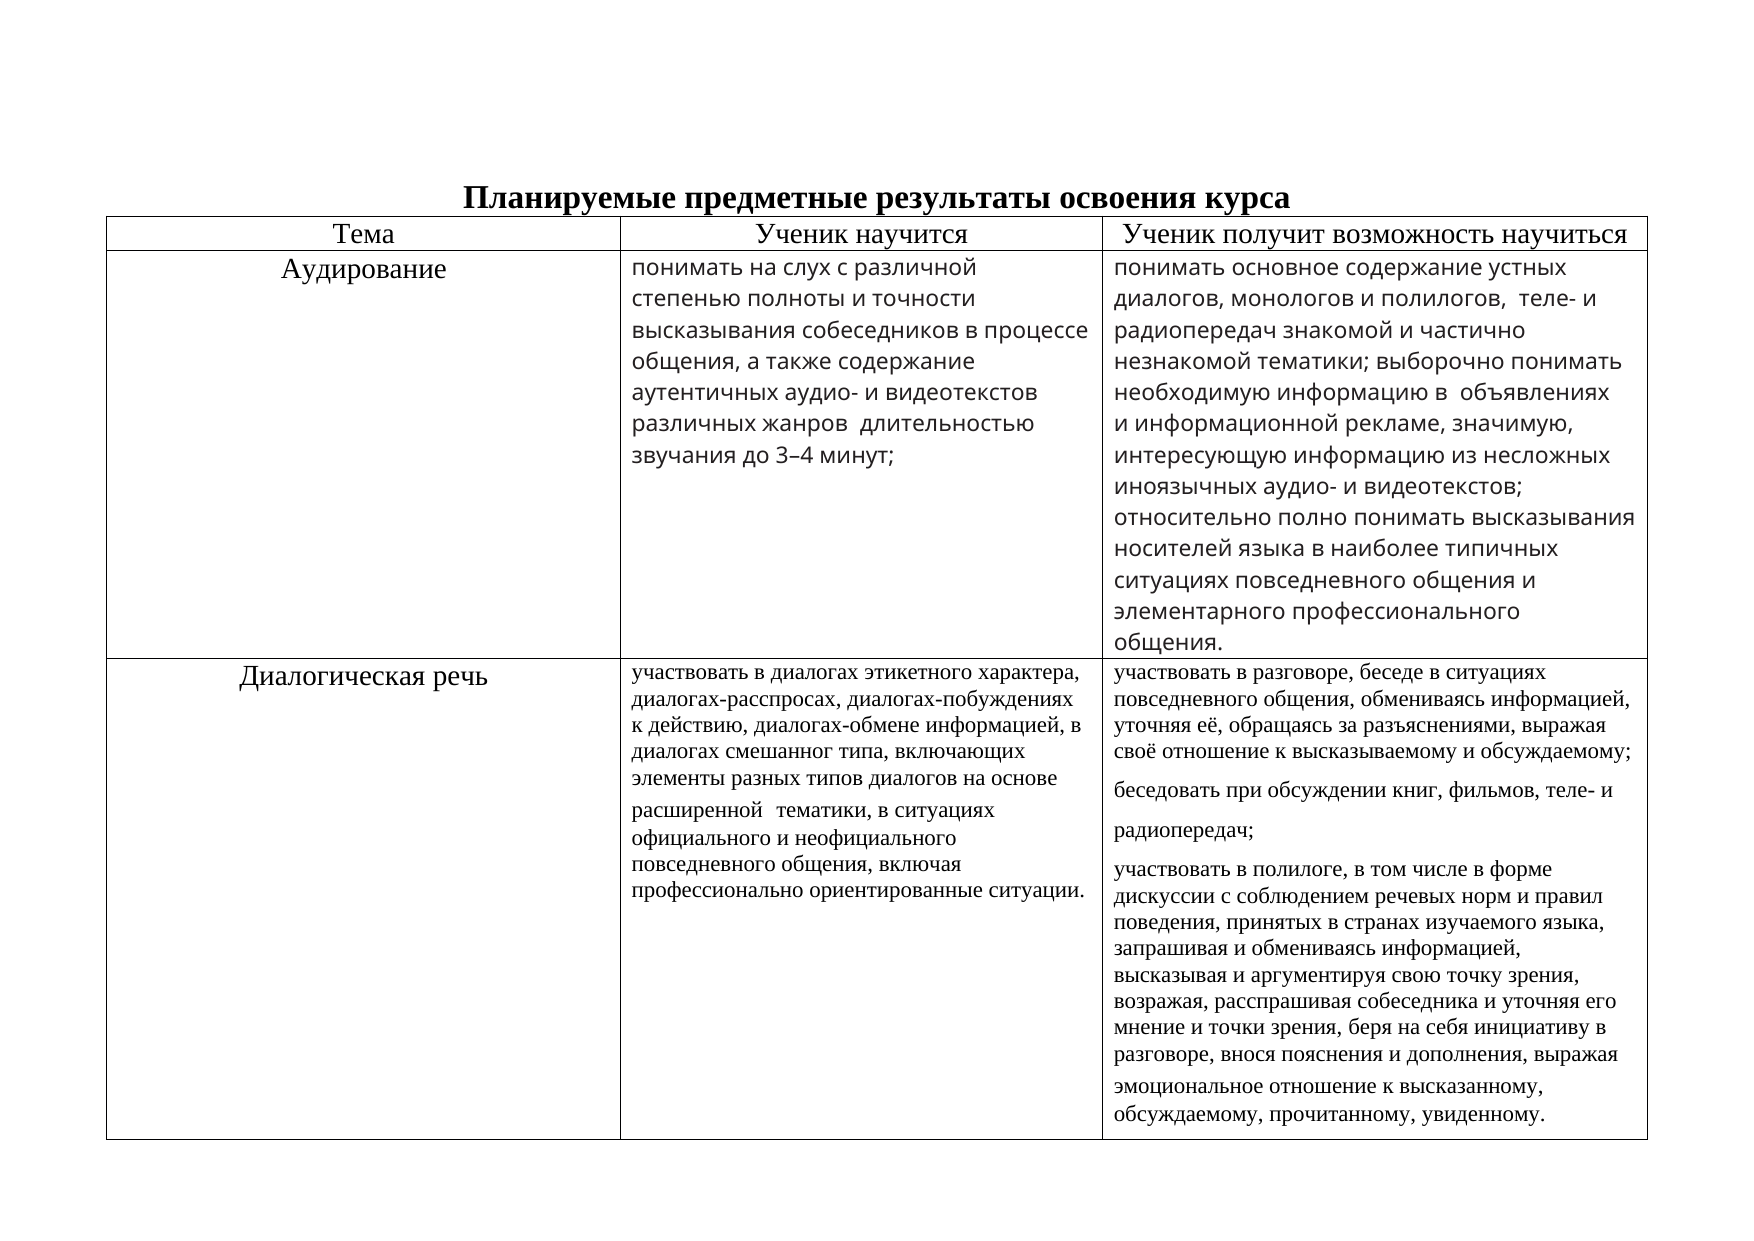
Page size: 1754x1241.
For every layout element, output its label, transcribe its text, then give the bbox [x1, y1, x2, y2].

table_cell Диалогическая речь [107, 659, 620, 1138]
table_cell Аудирование [107, 251, 620, 657]
table_cell участвовать в диалогах этикетного характера, диалогах-расспросах, диалогах-побуждениях к действию, диалогах-обмене информацией, в диалогах смешанног типа, включающих элементы разных типов диалогов на основе расширенной тематики, в ситуациях официального и неофициального повседневного общения, включая профессионально ориентированные ситуации. [621, 659, 1102, 1138]
table_cell понимать на слух с различной степенью полноты и точности высказывания собеседников в процессе общения, а также содержание аутентичных аудио- и видеотекстов различных жанров длительностью звучания до 3–4 минут; [621, 251, 1102, 657]
table_header Ученик получит возможность научиться [1103, 217, 1647, 250]
text Планируемые предметные результаты освоения курса [118, 177, 1636, 216]
table_header Ученик научится [621, 217, 1102, 250]
table_cell участвовать в разговоре, беседе в ситуациях повседневного общения, обмениваясь информацией, уточняя её, обращаясь за разъяснениями, выражая своё отношение к высказываемому и обсуждаемому; беседовать при обсуждении книг, фильмов, теле- и радиопередач; участвовать в полилоге, в том числе в форме дискуссии с соблюдением речевых норм и правил поведения, принятых в странах изучаемого языка, запрашивая и обмениваясь информацией, высказывая и аргументируя свою точку зрения, возражая, расспрашивая собеседника и уточняя его мнение и точки зрения, беря на себя инициативу в разговоре, внося пояснения и дополнения, выражая эмоциональное отношение к высказанному, обсуждаемому, прочитанному, увиденному. [1103, 659, 1647, 1138]
table_cell понимать основное содержание устных диалогов, монологов и полилогов, теле- и радиопередач знакомой и частично незнакомой тематики; выборочно понимать необходимую информацию в объявлениях и информационной рекламе, значимую, интересующую информацию из несложных иноязычных аудио- и видеотекстов; относительно полно понимать высказывания носителей языка в наиболее типичных ситуациях повседневного общения и элементарного профессионального общения. [1103, 251, 1647, 657]
table_header Тема [107, 217, 620, 250]
